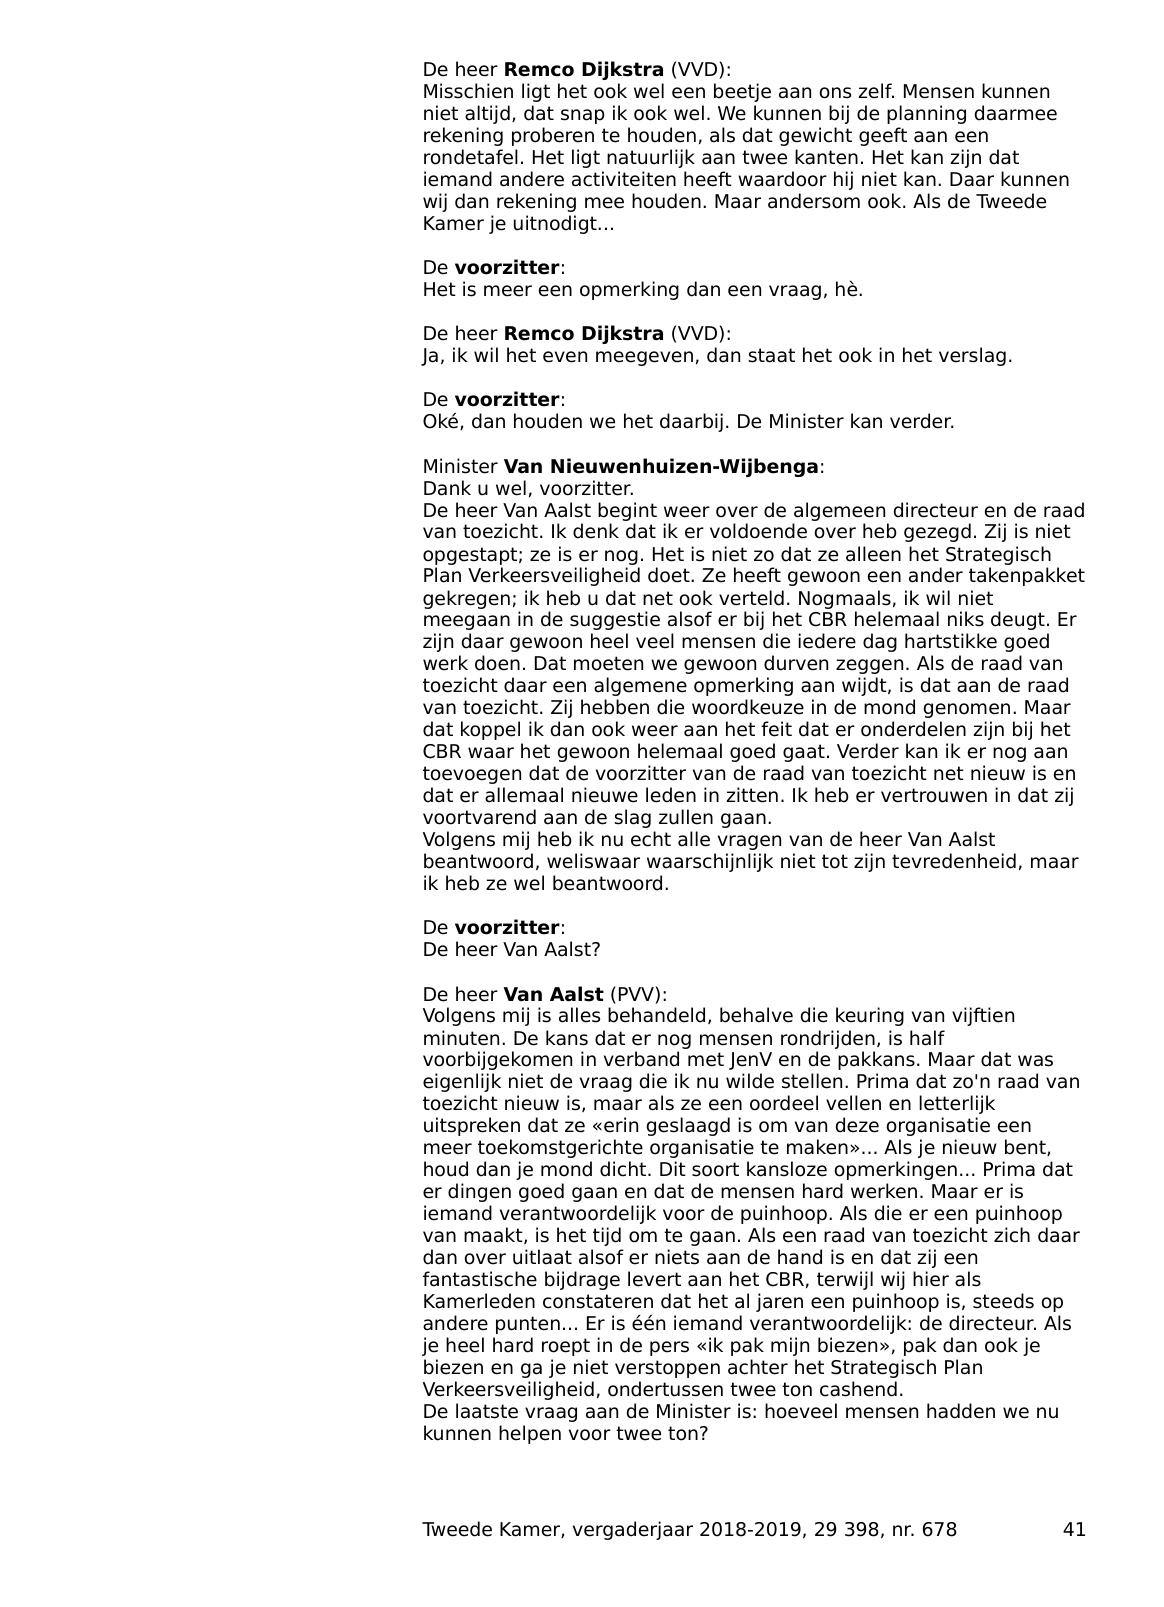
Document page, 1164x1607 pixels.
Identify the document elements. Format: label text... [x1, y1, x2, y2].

text Volgens mij is alles behandeld, behalve die keuring van vijftien minuten. De kans dat er nog mensen rondrijden, is half voorbijgekomen in verband met JenV en de pakkans. Maar dat was eigenlijk niet de vraag die ik nu wilde stellen. Prima dat zo'n raad van toezicht nieuw is, maar als ze een oordeel vellen en letterlijk uitspreken dat ze «erin geslaagd is om van deze organisatie een meer toekomstgerichte organisatie te maken»... Als je nieuw bent, houd dan je mond dicht. Dit soort kansloze opmerkingen... Prima dat er dingen goed gaan en dat de mensen hard werken. Maar er is iemand verantwoordelijk voor de puinhoop. Als die er een puinhoop van maakt, is het tijd om te gaan. Als een raad van toezicht zich daar dan over uitlaat alsof er niets aan de hand is en dat zij een fantastische bijdrage levert aan het CBR, terwijl wij hier als Kamerleden constateren dat het al jaren een puinhoop is, steeds op andere punten... Er is één iemand verantwoordelijk: de directeur. Als je heel hard roept in de pers «ik pak mijn biezen», pak dan ook je biezen en ga je niet verstoppen achter het Strategisch Plan Verkeersveiligheid, ondertussen twee ton cashend. [422, 1005, 1087, 1401]
text De laatste vraag aan de Minister is: hoeveel mensen hadden we nu kunnen helpen voor twee ton? [422, 1401, 1087, 1445]
text De heer Remco Dijkstra (VVD): [422, 323, 1087, 345]
text De heer Van Aalst? [422, 939, 1087, 961]
text Oké, dan houden we het daarbij. De Minister kan verder. [422, 411, 1087, 433]
text De voorzitter: [422, 917, 1087, 939]
text Dank u wel, voorzitter. [422, 477, 1087, 499]
text Ja, ik wil het even meegeven, dan staat het ook in het verslag. [422, 345, 1087, 367]
text Het is meer een opmerking dan een vraag, hè. [422, 279, 1087, 301]
text Volgens mij heb ik nu echt alle vragen van de heer Van Aalst beantwoord, weliswaar waarschijnlijk niet tot zijn tevredenheid, maar ik heb ze wel beantwoord. [422, 829, 1087, 895]
text Minister Van Nieuwenhuizen-Wijbenga: [422, 456, 1087, 477]
text De voorzitter: [422, 257, 1087, 279]
text Misschien ligt het ook wel een beetje aan ons zelf. Mensen kunnen niet altijd, dat snap ik ook wel. We kunnen bij de planning daarmee rekening proberen te houden, als dat gewicht geeft aan een rondetafel. Het ligt natuurlijk aan twee kanten. Het kan zijn dat iemand andere activiteiten heeft waardoor hij niet kan. Daar kunnen wij dan rekening mee houden. Maar andersom ook. Als de Tweede Kamer je uitnodigt... [422, 81, 1087, 235]
text De voorzitter: [422, 389, 1087, 411]
text De heer Van Aalst begint weer over de algemeen directeur en de raad van toezicht. Ik denk dat ik er voldoende over heb gezegd. Zij is niet opgestapt; ze is er nog. Het is niet zo dat ze alleen het Strategisch Plan Verkeersveiligheid doet. Ze heeft gewoon een ander takenpakket gekregen; ik heb u dat net ook verteld. Nogmaals, ik wil niet meegaan in de suggestie alsof er bij het CBR helemaal niks deugt. Er zijn daar gewoon heel veel mensen die iedere dag hartstikke goed werk doen. Dat moeten we gewoon durven zeggen. Als de raad van toezicht daar een algemene opmerking aan wijdt, is dat aan de raad van toezicht. Zij hebben die woordkeuze in de mond genomen. Maar dat koppel ik dan ook weer aan het feit dat er onderdelen zijn bij het CBR waar het gewoon helemaal goed gaat. Verder kan ik er nog aan toevoegen dat de voorzitter van de raad van toezicht net nieuw is en dat er allemaal nieuwe leden in zitten. Ik heb er vertrouwen in dat zij voortvarend aan de slag zullen gaan. [422, 499, 1087, 829]
text De heer Van Aalst (PVV): [422, 983, 1087, 1005]
text De heer Remco Dijkstra (VVD): [422, 59, 1087, 81]
